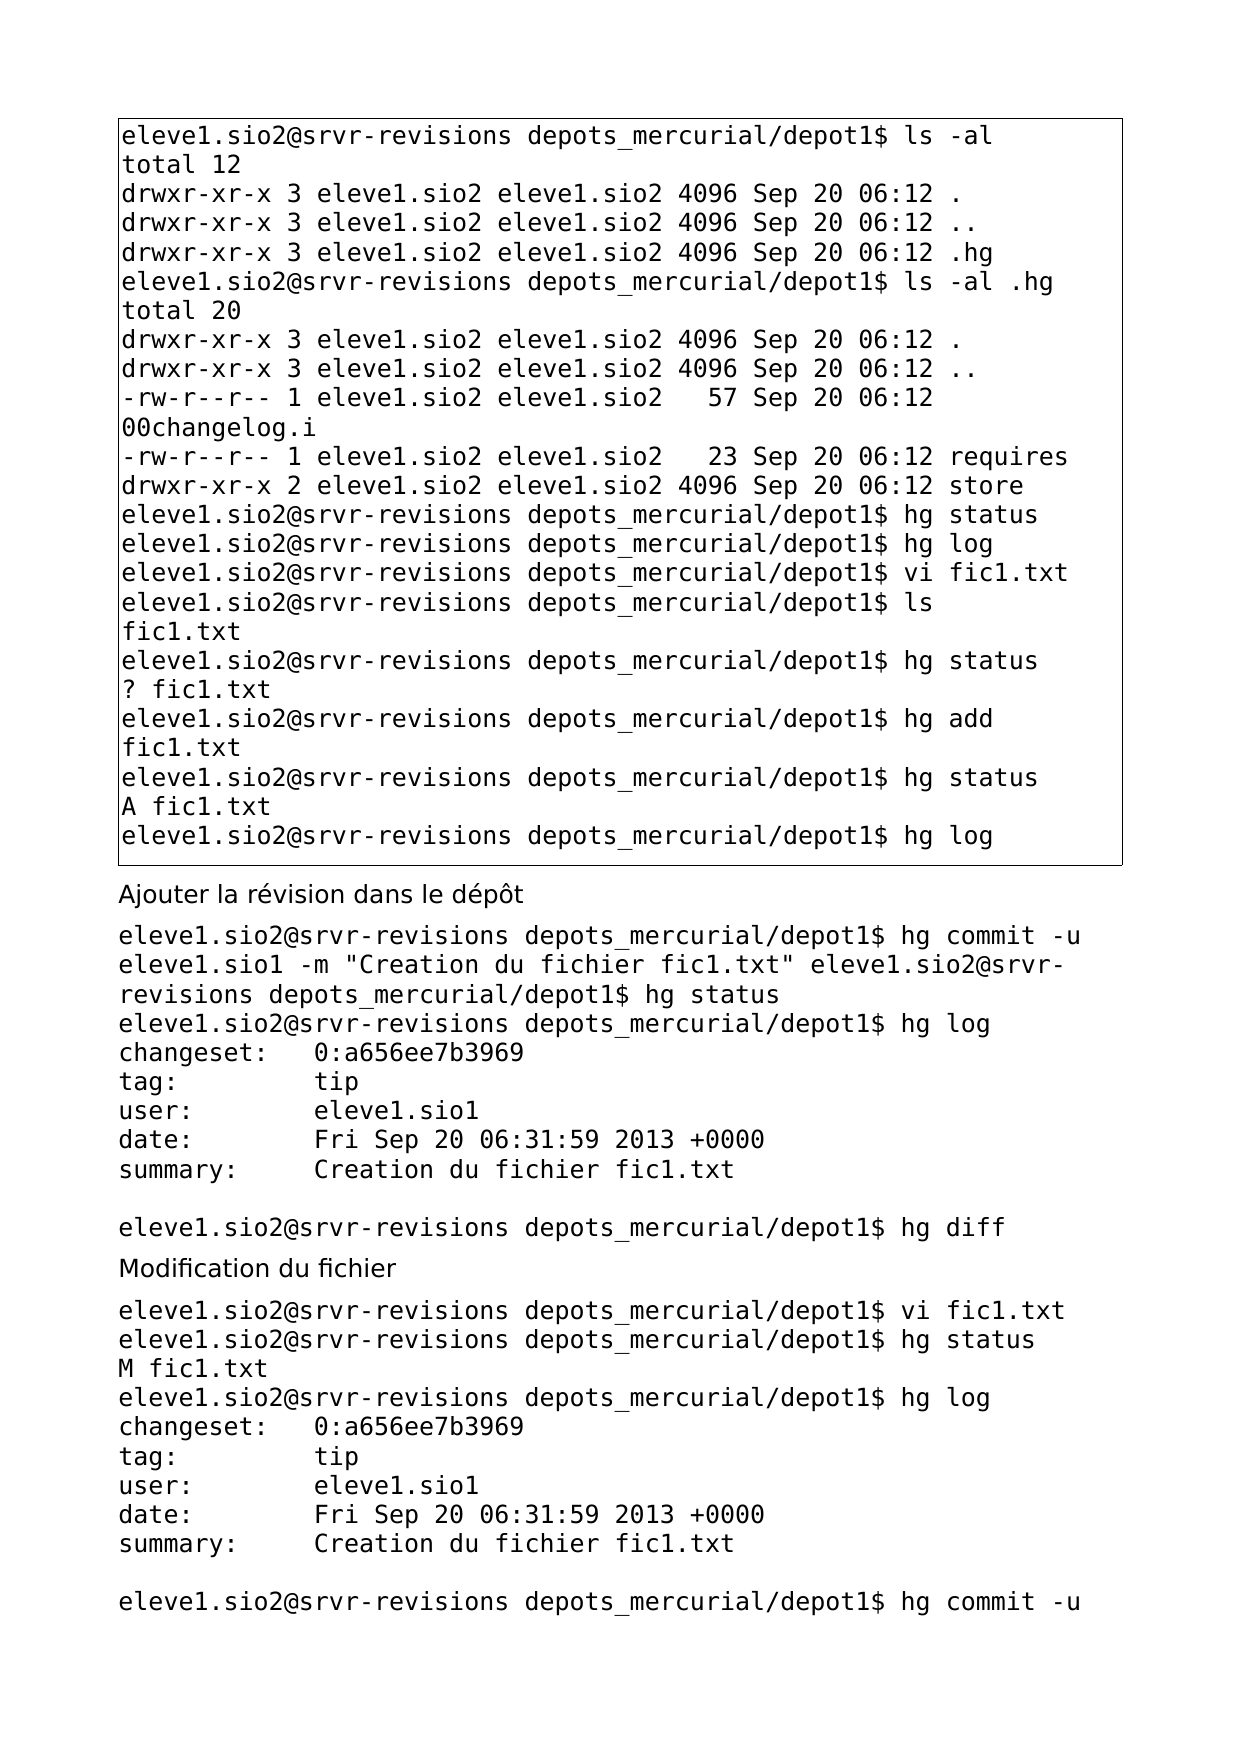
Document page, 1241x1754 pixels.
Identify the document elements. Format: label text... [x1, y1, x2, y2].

text eleve1.sio2@srvr-revisions depots_mercurial/depot1$ vi fic1.txt eleve1.sio2@srvr-revisions depots_mercurial/depot1$ hg status M fic1.txt eleve1.sio2@srvr-revisions depots_mercurial/depot1$ hg log changeset: 0:a656ee7b3969 tag: tip user: eleve1.sio1 date: Fri Sep 20 06:31:59 2013 +0000 summary: Creation du fichier fic1.txt eleve1.sio2@srvr-revisions depots_mercurial/depot1$ hg commit -u [118, 1296, 1122, 1617]
text eleve1.sio2@srvr-revisions depots_mercurial/depot1$ hg commit -u eleve1.sio1 -m "Creation du fichier fic1.txt" eleve1.sio2@srvr-revisions depots_mercurial/depot1$ hg status eleve1.sio2@srvr-revisions depots_mercurial/depot1$ hg log changeset: 0:a656ee7b3969 tag: tip user: eleve1.sio1 date: Fri Sep 20 06:31:59 2013 +0000 summary: Creation du fichier fic1.txt eleve1.sio2@srvr-revisions depots_mercurial/depot1$ hg diff [118, 922, 1122, 1242]
text Ajouter la révision dans le dépôt [118, 880, 1122, 909]
table_header eleve1.sio2@srvr-revisions depots_mercurial/depot1$ ls -al total 12 drwxr-xr-x 3 eleve1.sio2 eleve1.sio2 4096 Sep 20 06:12 . drwxr-xr-x 3 eleve1.sio2 eleve1.sio2 4096 Sep 20 06:12 .. drwxr-xr-x 3 eleve1.sio2 eleve1.sio2 4096 Sep 20 06:12 .hg eleve1.sio2@srvr-revisions depots_mercurial/depot1$ ls -al .hg total 20 drwxr-xr-x 3 eleve1.sio2 eleve1.sio2 4096 Sep 20 06:12 . drwxr-xr-x 3 eleve1.sio2 eleve1.sio2 4096 Sep 20 06:12 .. -rw-r--r-- 1 eleve1.sio2 eleve1.sio2 57 Sep 20 06:12 00changelog.i -rw-r--r-- 1 eleve1.sio2 eleve1.sio2 23 Sep 20 06:12 requires drwxr-xr-x 2 eleve1.sio2 eleve1.sio2 4096 Sep 20 06:12 store eleve1.sio2@srvr-revisions depots_mercurial/depot1$ hg status eleve1.sio2@srvr-revisions depots_mercurial/depot1$ hg log eleve1.sio2@srvr-revisions depots_mercurial/depot1$ vi fic1.txt eleve1.sio2@srvr-revisions depots_mercurial/depot1$ ls fic1.txt eleve1.sio2@srvr-revisions depots_mercurial/depot1$ hg status ? fic1.txt eleve1.sio2@srvr-revisions depots_mercurial/depot1$ hg add fic1.txt eleve1.sio2@srvr-revisions depots_mercurial/depot1$ hg status A fic1.txt eleve1.sio2@srvr-revisions depots_mercurial/depot1$ hg log [119, 119, 1122, 865]
text Modification du fichier [118, 1254, 1122, 1283]
